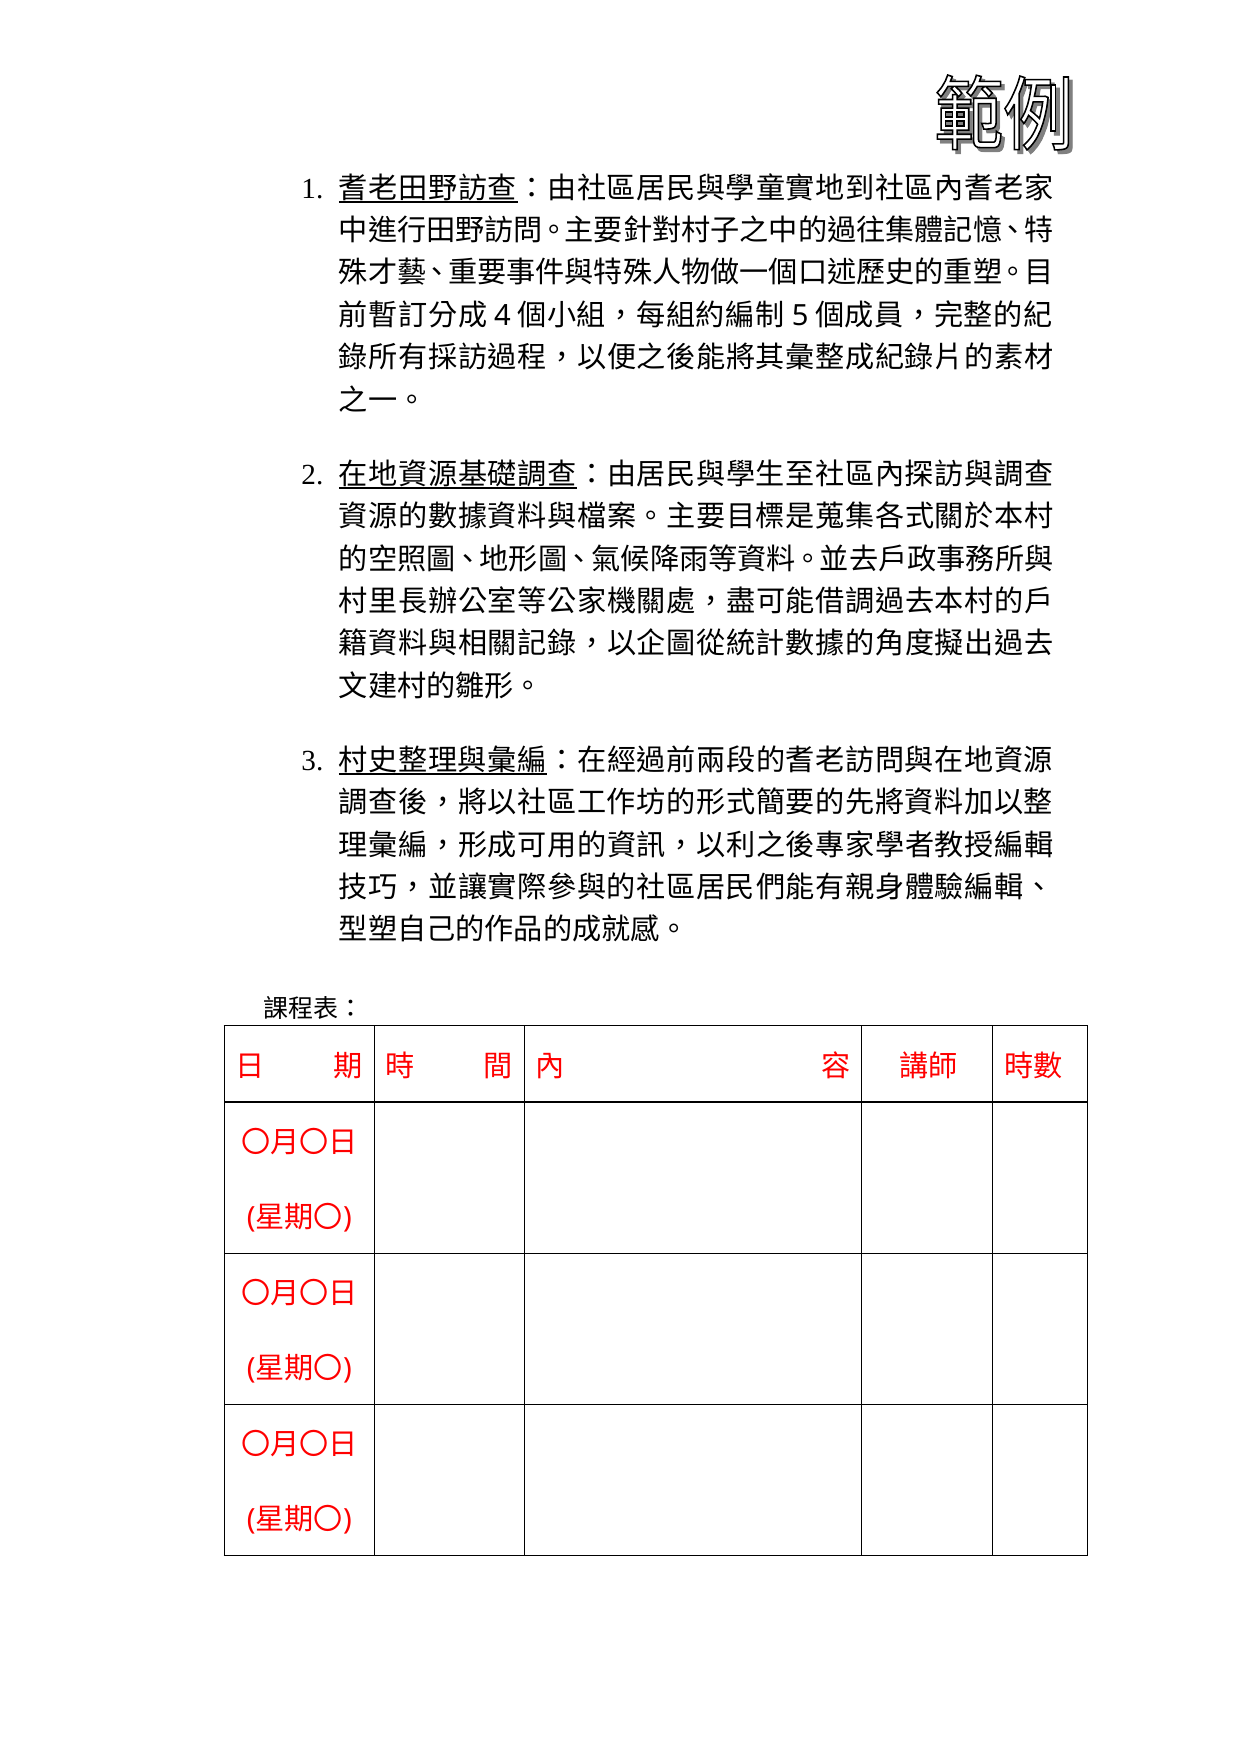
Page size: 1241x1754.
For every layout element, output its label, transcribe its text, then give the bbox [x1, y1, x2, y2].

table_header 時數 [993, 1026, 1087, 1101]
text 課程表： [187, 988, 1053, 1025]
table_header 內容 [525, 1026, 861, 1101]
table_cell [862, 1254, 992, 1403]
table_header 講師 [862, 1026, 992, 1101]
list 耆老田野訪查：由社區居民與學童實地到社區內耆老家中進行田野訪問。主要針對村子之中的過往集體記憶、特殊才藝、重要事件與特殊人物做一個口述歷史的重塑。目前暫訂分成4個小組，每組約編制5個成員，完整的紀錄所有採訪過程，以便之後能將其彙整成紀錄片的素材之一。 [301, 164, 1053, 418]
table_cell [862, 1405, 992, 1554]
table_cell [993, 1405, 1087, 1554]
table_cell [375, 1254, 524, 1403]
table_cell [525, 1103, 861, 1252]
list 村史整理與彙編：在經過前兩段的耆老訪問與在地資源調查後，將以社區工作坊的形式簡要的先將資料加以整理彙編，形成可用的資訊，以利之後專家學者教授編輯技巧，並讓實際參與的社區居民們能有親身體驗編輯、型塑自己的作品的成就感。 [301, 737, 1053, 948]
table_cell [993, 1254, 1087, 1403]
table_cell 〇月〇日 (星期〇) [225, 1405, 374, 1554]
table_cell [375, 1405, 524, 1554]
table_cell [525, 1405, 861, 1554]
table_cell 〇月〇日 (星期〇) [225, 1254, 374, 1403]
list 在地資源基礎調查：由居民與學生至社區內探訪與調查資源的數據資料與檔案。主要目標是蒐集各式關於本村的空照圖、地形圖、氣候降雨等資料。並去戶政事務所與村里長辦公室等公家機關處，盡可能借調過去本村的戶籍資料與相關記錄，以企圖從統計數據的角度擬出過去文建村的雛形。 [301, 451, 1053, 704]
table_cell [375, 1103, 524, 1252]
table_cell [862, 1103, 992, 1252]
table_header 日期 [225, 1026, 374, 1101]
table_cell 〇月〇日 (星期〇) [225, 1103, 374, 1252]
table_cell [525, 1254, 861, 1403]
table_header 時間 [375, 1026, 524, 1101]
table_cell [993, 1103, 1087, 1252]
